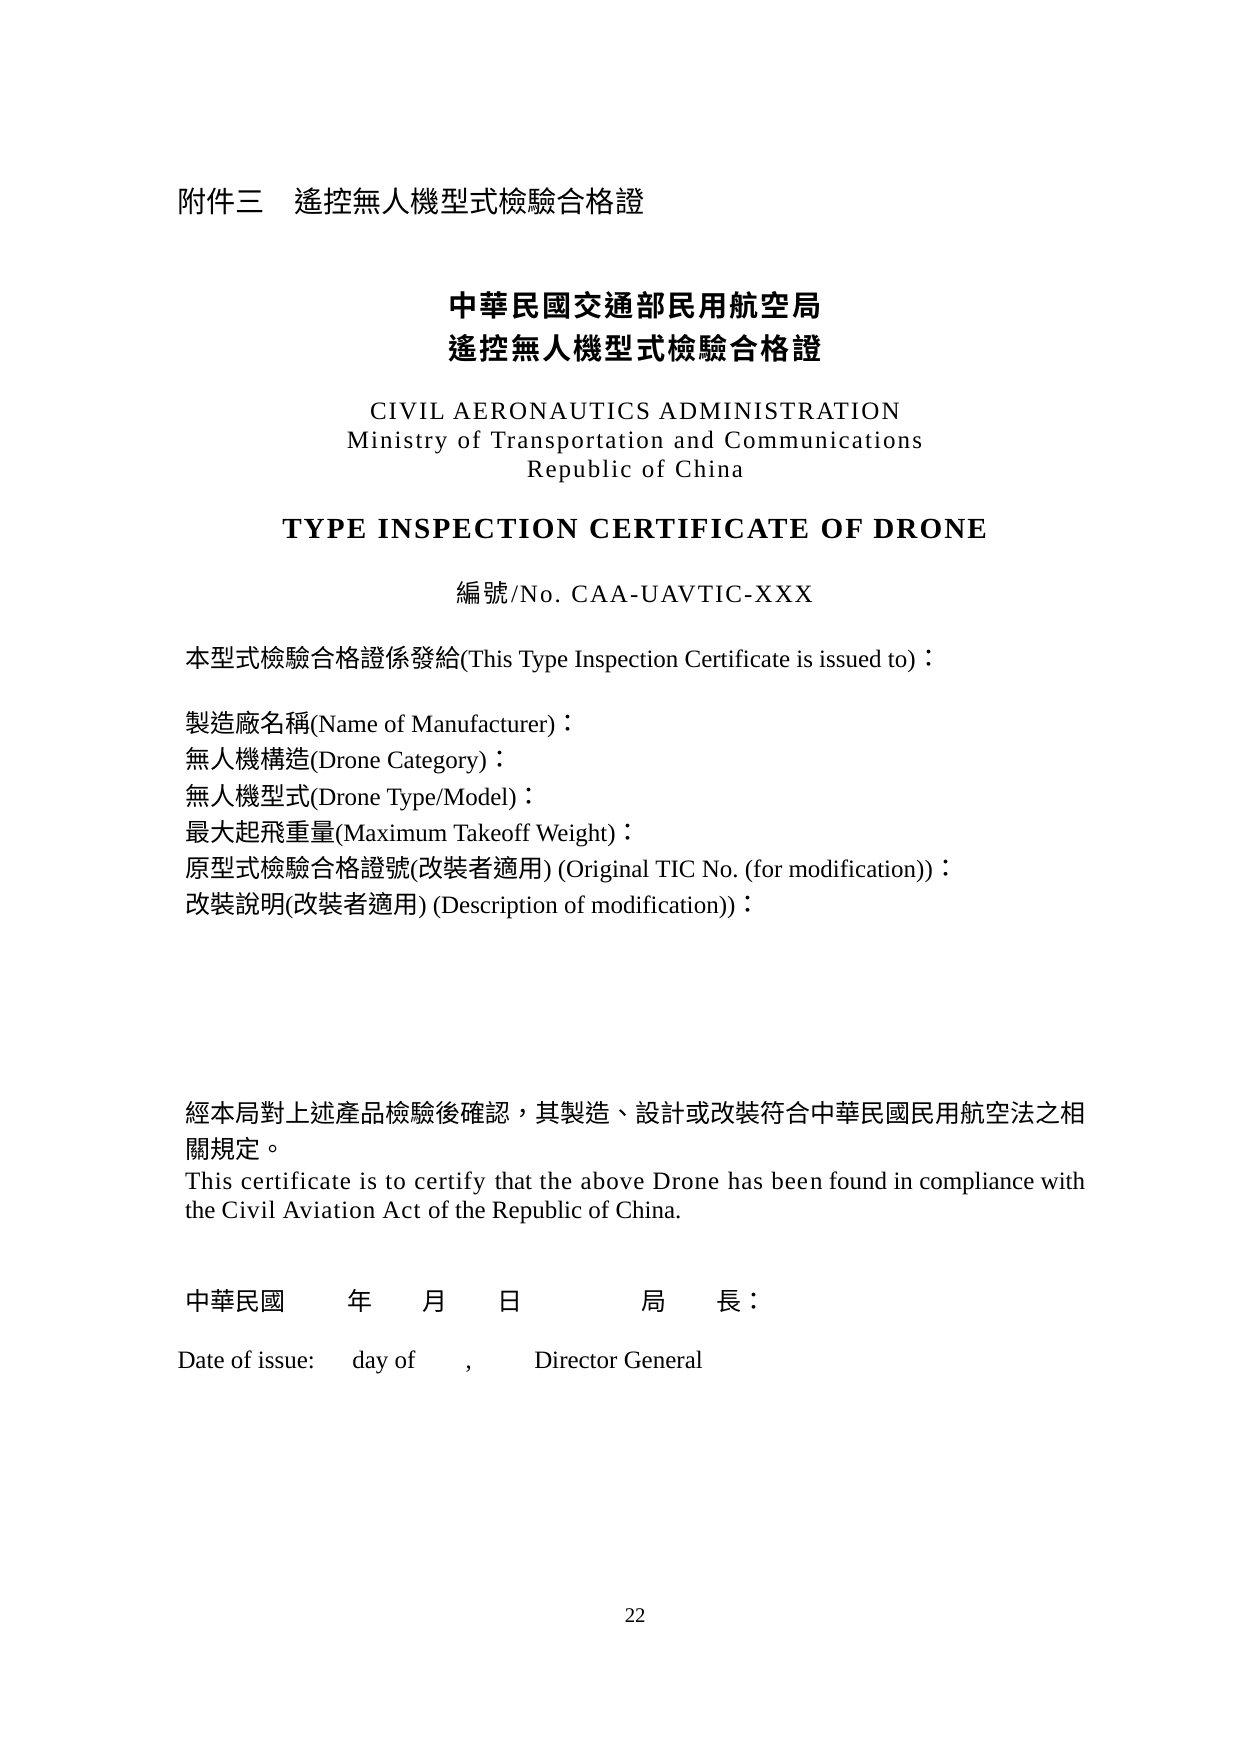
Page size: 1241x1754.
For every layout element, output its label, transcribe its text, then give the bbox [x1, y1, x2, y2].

text 經本局對上述產品檢驗後確認，其製造、設計或改裝符合中華民國民用航空法之相關規定。 [185, 1094, 1085, 1166]
text TYPE INSPECTION CERTIFICATE OF DRONE [177, 511, 1092, 545]
text This certificate is to certify that the above Drone has been found in compliance with the Civil Aviation Act of the Republic of China. [185, 1166, 1085, 1224]
text 無人機構造(Drone Category)： [185, 740, 1067, 776]
text 附件三 遙控無人機型式檢驗合格證 [177, 158, 1092, 221]
text 改裝說明(改裝者適用) (Description of modification))： [185, 885, 1067, 921]
text CIVIL AERONAUTICS ADMINISTRATION [177, 396, 1092, 425]
text Ministry of Transportation and Communications [177, 425, 1092, 454]
text 無人機型式(Drone Type/Model)： [185, 776, 1067, 812]
text 中華民國 年 月 日 局 長： [185, 1281, 1066, 1317]
text 製造廠名稱(Name of Manufacturer)： [185, 704, 1067, 740]
text 遙控無人機型式檢驗合格證 [177, 325, 1092, 368]
text 編號/No. CAA-UAVTIC-XXX [177, 574, 1092, 610]
text 最大起飛重量(Maximum Takeoff Weight)： [185, 812, 1067, 849]
text Date of issue: day of , Director General [177, 1317, 1092, 1380]
text 中華民國交通部民用航空局 [177, 283, 1092, 325]
text Republic of China [177, 454, 1092, 483]
text 原型式檢驗合格證號(改裝者適用) (Original TIC No. (for modification))： [185, 849, 1067, 885]
text 本型式檢驗合格證係發給(This Type Inspection Certificate is issued to)： [185, 639, 1067, 675]
